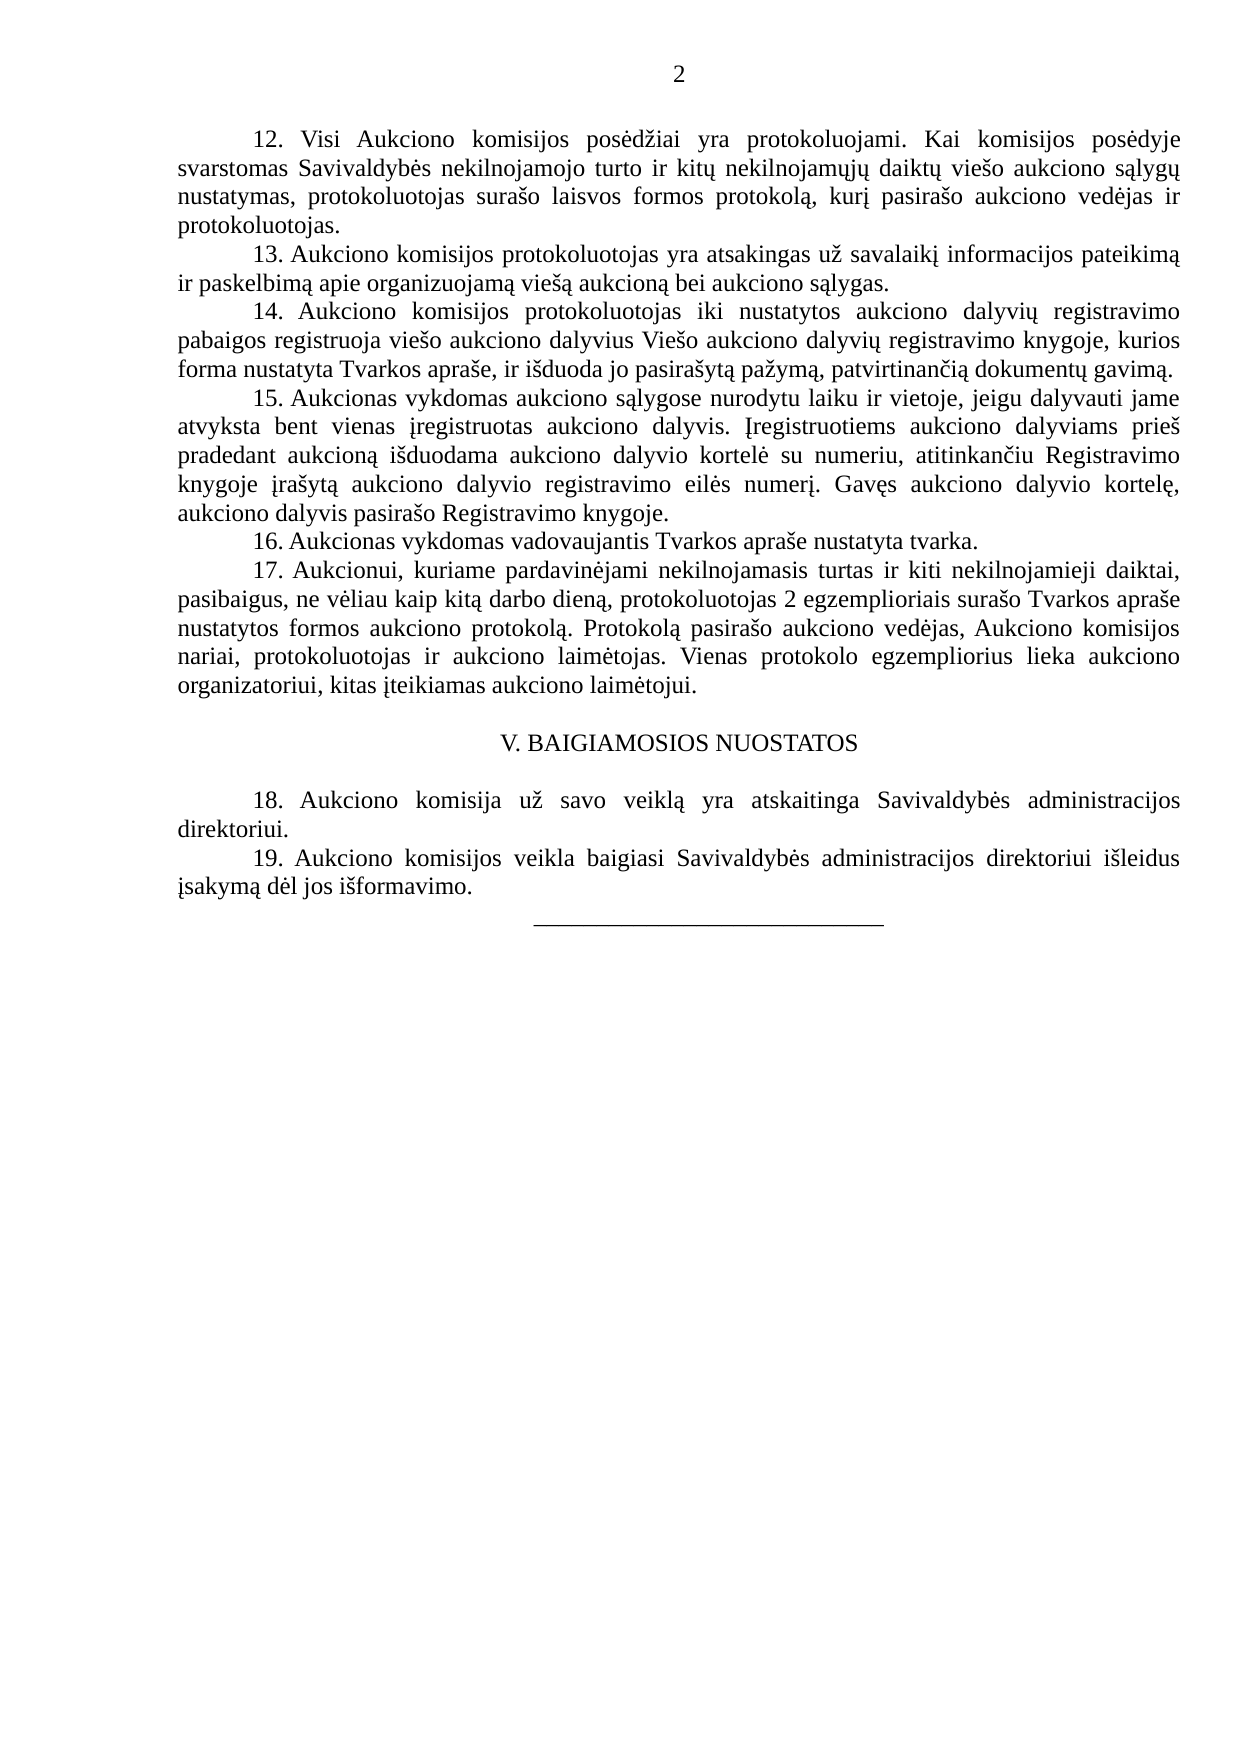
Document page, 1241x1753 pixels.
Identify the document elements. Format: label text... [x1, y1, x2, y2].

text 18. Aukciono komisija už savo veiklą yra atskaitinga Savivaldybės administracijos direktoriui. [177, 785, 1181, 843]
text 16. Aukcionas vykdomas vadovaujantis Tvarkos apraše nustatyta tvarka. [177, 526, 1181, 555]
text 13. Aukciono komisijos protokoluotojas yra atsakingas už savalaikį informacijos pateikimą ir paskelbimą apie organizuojamą viešą aukcioną bei aukciono sąlygas. [177, 239, 1181, 296]
text 15. Aukcionas vykdomas aukciono sąlygose nurodytu laiku ir vietoje, jeigu dalyvauti jame atvyksta bent vienas įregistruotas aukciono dalyvis. Įregistruotiems aukciono dalyviams prieš pradedant aukcioną išduodama aukciono dalyvio kortelė su numeriu, atitinkančiu Registravimo knygoje įrašytą aukciono dalyvio registravimo eilės numerį. Gavęs aukciono dalyvio kortelę, aukciono dalyvis pasirašo Registravimo knygoje. [177, 383, 1181, 526]
text 17. Aukcionui, kuriame pardavinėjami nekilnojamasis turtas ir kiti nekilnojamieji daiktai, pasibaigus, ne vėliau kaip kitą darbo dieną, protokoluotojas 2 egzemplioriais surašo Tvarkos apraše nustatytos formos aukciono protokolą. Protokolą pasirašo aukciono vedėjas, Aukciono komisijos nariai, protokoluotojas ir aukciono laimėtojas. Vienas protokolo egzempliorius lieka aukciono organizatoriui, kitas įteikiamas aukciono laimėtojui. [177, 555, 1181, 699]
text ____________________________ [177, 900, 1181, 929]
text 12. Visi Aukciono komisijos posėdžiai yra protokoluojami. Kai komisijos posėdyje svarstomas Savivaldybės nekilnojamojo turto ir kitų nekilnojamųjų daiktų viešo aukciono sąlygų nustatymas, protokoluotojas surašo laisvos formos protokolą, kurį pasirašo aukciono vedėjas ir protokoluotojas. [177, 124, 1181, 239]
text 14. Aukciono komisijos protokoluotojas iki nustatytos aukciono dalyvių registravimo pabaigos registruoja viešo aukciono dalyvius Viešo aukciono dalyvių registravimo knygoje, kurios forma nustatyta Tvarkos apraše, ir išduoda jo pasirašytą pažymą, patvirtinančią dokumentų gavimą. [177, 296, 1181, 383]
text 19. Aukciono komisijos veikla baigiasi Savivaldybės administracijos direktoriui išleidus įsakymą dėl jos išformavimo. [177, 843, 1181, 900]
text V. BAIGIAMOSIOS NUOSTATOS [177, 728, 1181, 756]
